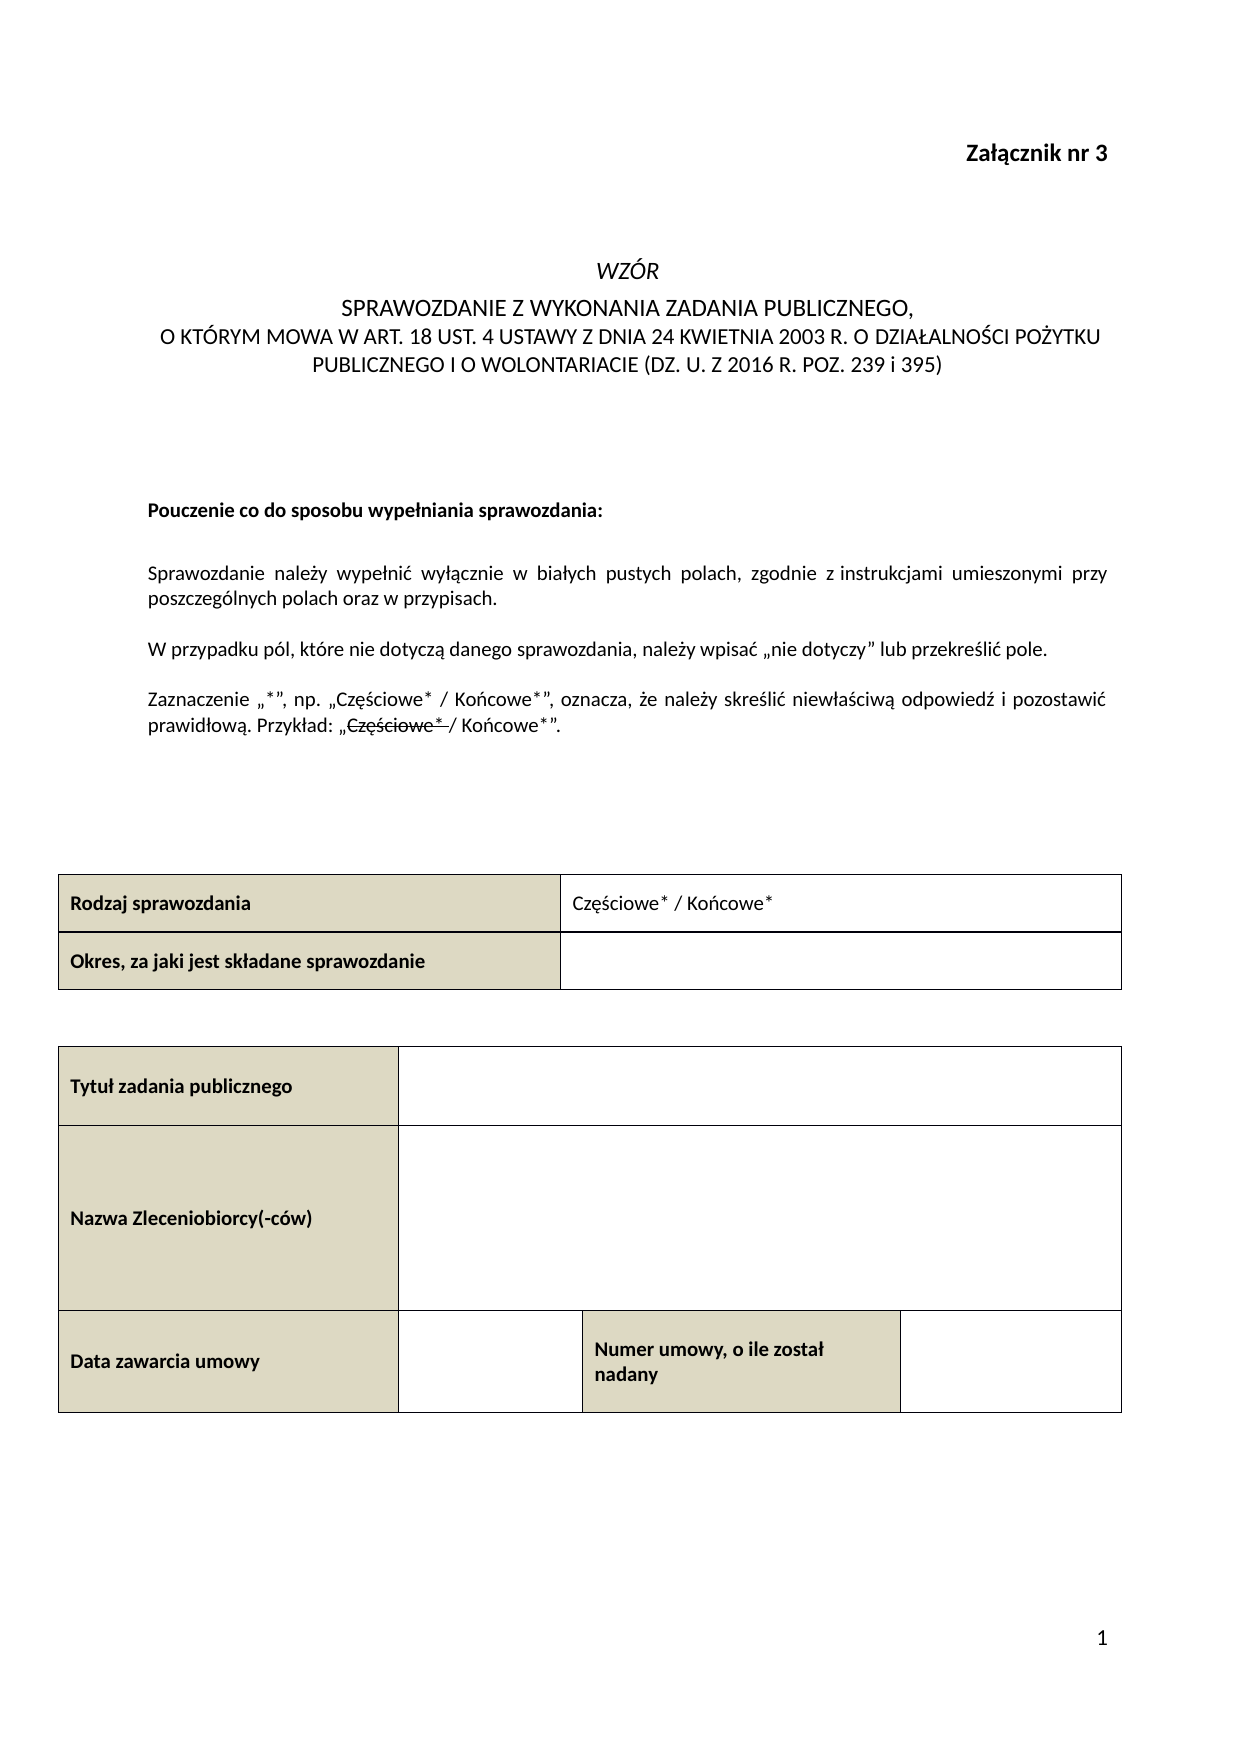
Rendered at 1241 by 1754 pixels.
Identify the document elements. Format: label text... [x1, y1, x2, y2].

text Pouczenie co do sposobu wypełniania sprawozdania: [148, 497, 1240, 522]
table_header Częściowe* / Końcowe* [561, 875, 1121, 931]
title Załącznik nr 3 [148, 137, 1107, 168]
table_cell [399, 1311, 582, 1412]
table_cell [901, 1311, 1121, 1412]
text Zaznaczenie „*”, np. „Częściowe* / Końcowe*”, oznacza, że należy skreślić niewłaściwą odpowiedź i pozostawić prawidłową. Przykład: „Częściowe* / Końcowe*”. [148, 686, 1107, 737]
table_cell Nazwa Zleceniobiorcy(-ców) [59, 1126, 398, 1310]
text Sprawozdanie należy wypełnić wyłącznie w białych pustych polach, zgodnie z instrukcjami umieszonymi przy poszczególnych polach oraz w przypisach. [148, 560, 1107, 611]
table_cell [561, 933, 1121, 989]
text O KTÓRYM MOWA W ART. 18 UST. 4 USTAWY Z DNIA 24 KWIETNIA 2003 R. O DZIAŁALNOŚCI POŻYTKU PUBLICZNEGO I O WOLONTARIACIE (DZ. U. Z 2016 R. POZ. 239 i 395) [148, 322, 1107, 378]
table_header Tytuł zadania publicznego [59, 1047, 398, 1125]
table_cell Numer umowy, o ile został nadany [583, 1311, 900, 1412]
title WZÓR [148, 255, 1107, 286]
table_header Rodzaj sprawozdania [59, 875, 560, 931]
table_header [399, 1047, 1121, 1125]
text W przypadku pól, które nie dotyczą danego sprawozdania, należy wpisać „nie dotyczy” lub przekreślić pole. [148, 636, 1107, 661]
text SPRAWOZDANIE Z WYKONANIA ZADANIA PUBLICZNEGO, [148, 292, 1107, 322]
table_cell Okres, za jaki jest składane sprawozdanie [59, 933, 560, 989]
table_cell [399, 1126, 1121, 1310]
table_cell Data zawarcia umowy [59, 1311, 398, 1412]
